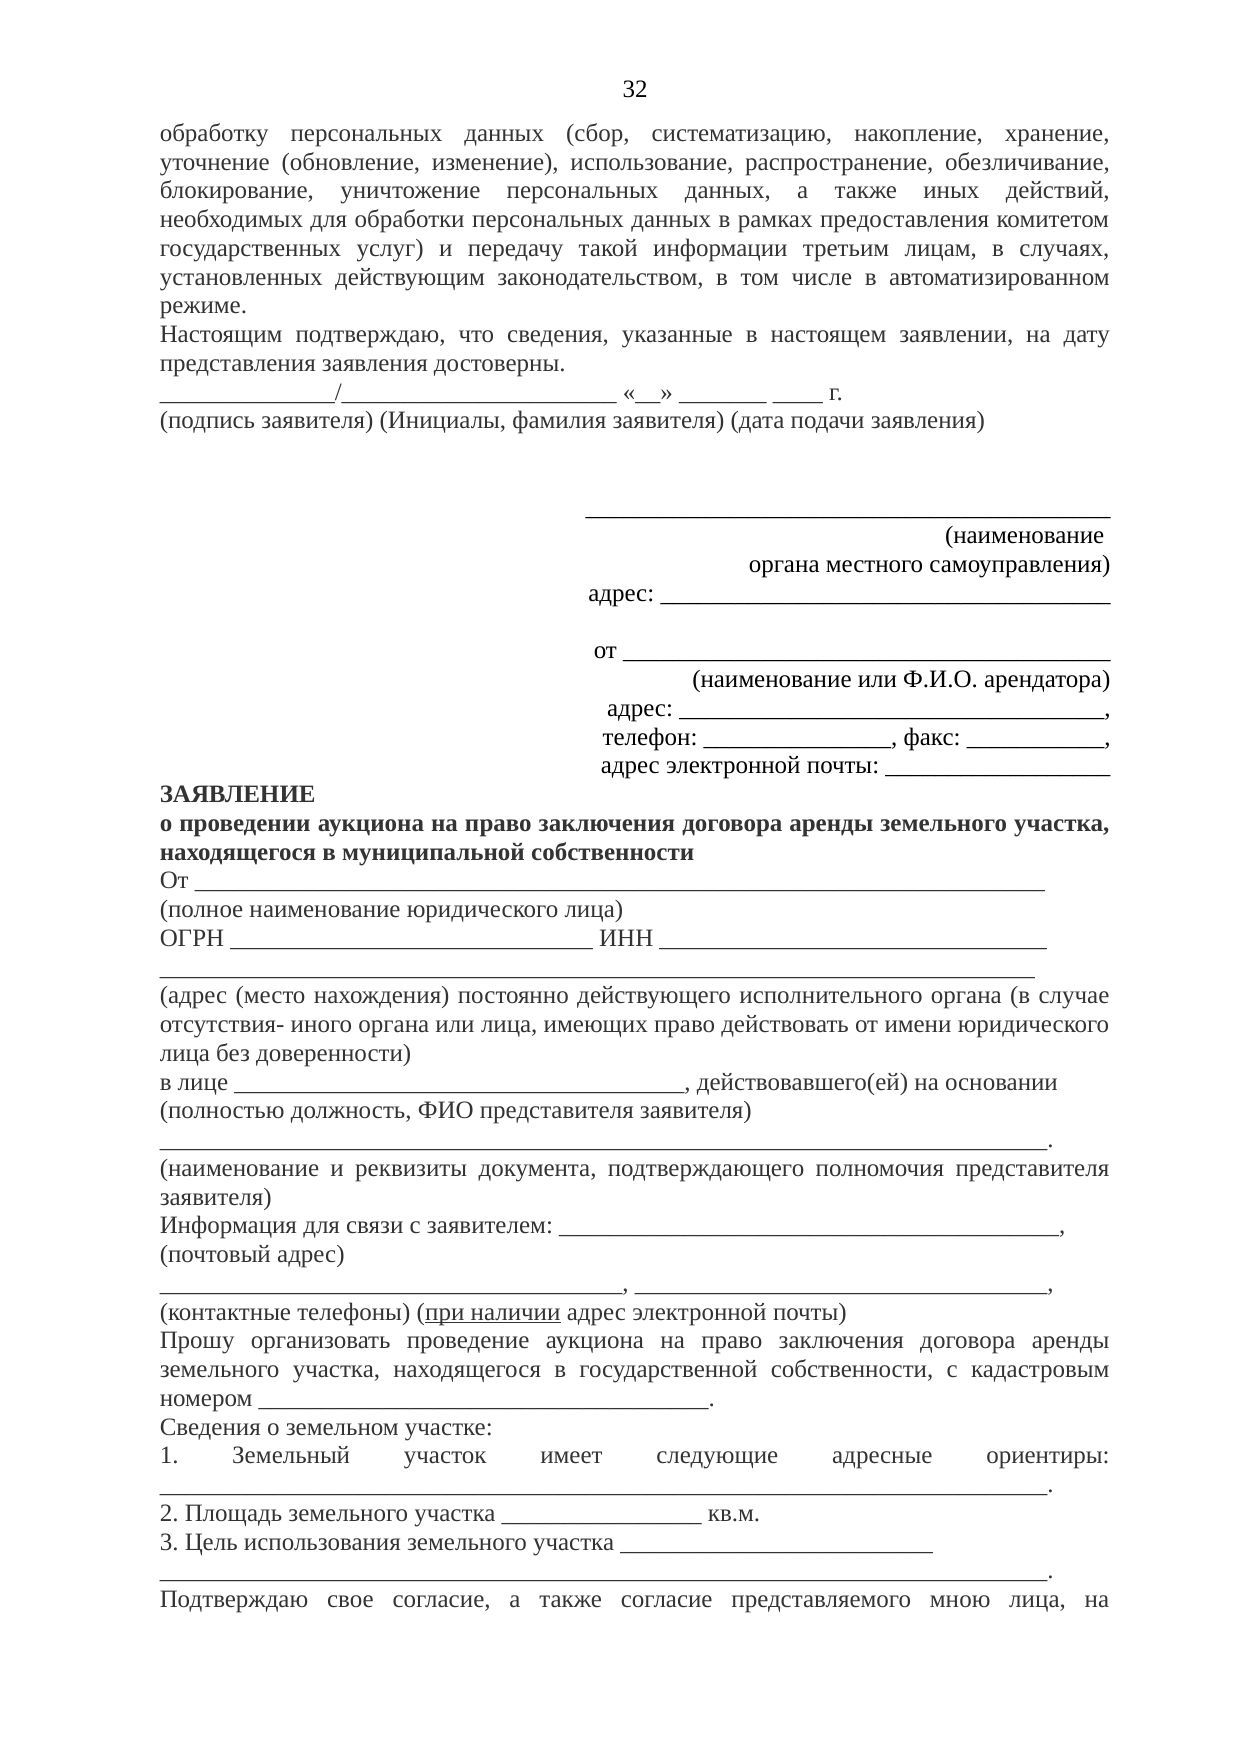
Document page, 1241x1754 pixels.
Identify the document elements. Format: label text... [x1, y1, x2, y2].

text Прошу организовать проведение аукциона на право заключения договора аренды земельного участка, находящегося в государственной собственности, с кадастровым номером ____________________________________. [159, 1326, 1110, 1412]
text Настоящим подтверждаю, что сведения, указанные в настоящем заявлении, на дату представления заявления достоверны. [159, 319, 1110, 377]
text ______________/______________________ «__» _______ ____ г. [159, 377, 1110, 406]
text (наименование или Ф.И.О. арендатора) [159, 664, 1110, 693]
text (адрес (место нахождения) постоянно действующего исполнительного органа (в случае отсутствия- иного органа или лица, имеющих право действовать от имени юридического лица без доверенности) [159, 981, 1110, 1067]
text От ____________________________________________________________________ [159, 866, 1110, 894]
text __________________________________________ [159, 492, 1110, 521]
text телефон: _______________, факс: ___________, [159, 722, 1110, 751]
text адрес: ____________________________________ [159, 578, 1110, 607]
text (наименование и реквизиты документа, подтверждающего полномочия представителя заявителя) [159, 1153, 1110, 1211]
text (полностью должность, ФИО представителя заявителя) [159, 1096, 1110, 1124]
text _______________________________________________________________________. [159, 1556, 1110, 1584]
text от _______________________________________ [159, 636, 1110, 664]
text органа местного самоуправления) [159, 549, 1110, 578]
text обработку персональных данных (сбор, систематизацию, накопление, хранение, уточнение (обновление, изменение), использование, распространение, обезличивание, блокирование, уничтожение персональных данных, а также иных действий, необходимых для обработки персональных данных в рамках предоставления комитетом государственных услуг) и передачу такой информации третьим лицам, в случаях, установленных действующим законодательством, в том числе в автоматизированном режиме. [159, 118, 1110, 319]
text 3. Цель использования земельного участка _________________________ [159, 1527, 1110, 1556]
text (контактные телефоны) (при наличии адрес электронной почты) [159, 1297, 1110, 1326]
text (полное наименование юридического лица) [159, 894, 1110, 923]
text ЗАЯВЛЕНИЕ [159, 779, 1110, 808]
text Информация для связи с заявителем: ________________________________________, [159, 1211, 1110, 1239]
text (почтовый адрес) [159, 1239, 1110, 1268]
text (наименование [159, 521, 1110, 549]
text 2. Площадь земельного участка ________________ кв.м. [159, 1498, 1110, 1527]
text 1. Земельный участок имеет следующие адресные ориентиры: _______________________________________________________________________. [159, 1441, 1110, 1498]
text ______________________________________________________________________ [159, 952, 1110, 981]
text адрес электронной почты: __________________ [159, 751, 1110, 779]
text (подпись заявителя) (Инициалы, фамилия заявителя) (дата подачи заявления) [159, 406, 1110, 434]
text _______________________________________________________________________. [159, 1124, 1110, 1153]
text в лице ____________________________________, действовавшего(ей) на основании [159, 1067, 1110, 1096]
text Сведения о земельном участке: [159, 1412, 1110, 1441]
text Подтверждаю свое согласие, а также согласие представляемого мною лица, на [159, 1584, 1110, 1613]
text _____________________________________, _________________________________, [159, 1268, 1110, 1297]
text ОГРН _____________________________ ИНН _______________________________ [159, 923, 1110, 952]
text адрес: __________________________________, [159, 693, 1110, 722]
text о проведении аукциона на право заключения договора аренды земельного участка, находящегося в муниципальной собственности [159, 808, 1110, 866]
